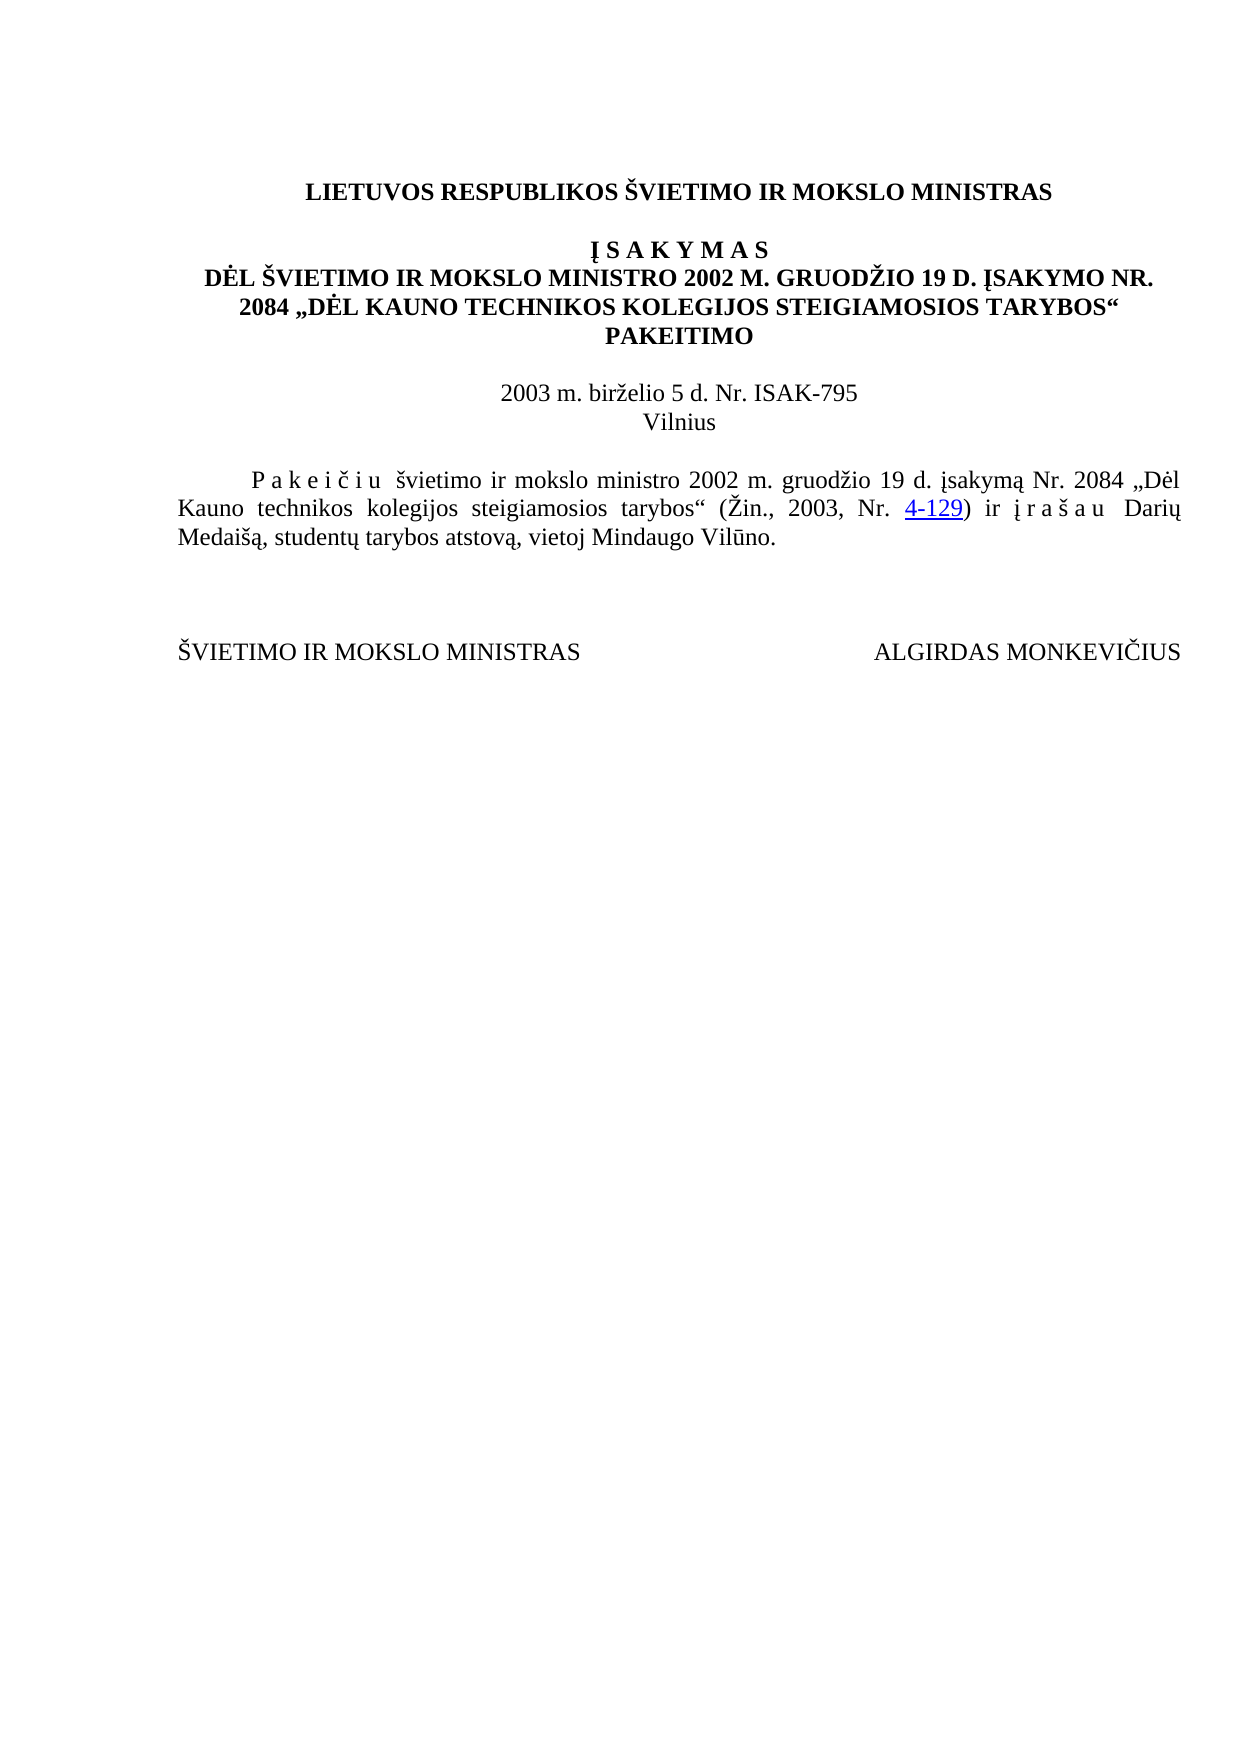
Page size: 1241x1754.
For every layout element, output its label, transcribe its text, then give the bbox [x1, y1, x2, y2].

text ŠVIETIMO IR MOKSLO MINISTRAS ALGIRDAS MONKEVIČIUS [177, 637, 1181, 666]
text LIETUVOS RESPUBLIKOS ŠVIETIMO IR MOKSLO MINISTRAS [177, 177, 1181, 206]
text 2003 m. birželio 5 d. Nr. ISAK-795 [177, 378, 1181, 407]
text DĖL ŠVIETIMO IR MOKSLO MINISTRO 2002 M. GRUODŽIO 19 D. ĮSAKYMO NR. 2084 „DĖL KAUNO TECHNIKOS KOLEGIJOS STEIGIAMOSIOS TARYBOS“ PAKEITIMO [177, 263, 1181, 350]
text Į S A K Y M A S [177, 235, 1181, 263]
text Pakeičiu švietimo ir mokslo ministro 2002 m. gruodžio 19 d. įsakymą Nr. 2084 „Dėl Kauno technikos kolegijos steigiamosios tarybos“ (Žin., 2003, Nr. 4-129) ir įrašau Darių Medaišą, studentų tarybos atstovą, vietoj Mindaugo Vilūno. [177, 465, 1181, 551]
text Vilnius [177, 407, 1181, 436]
